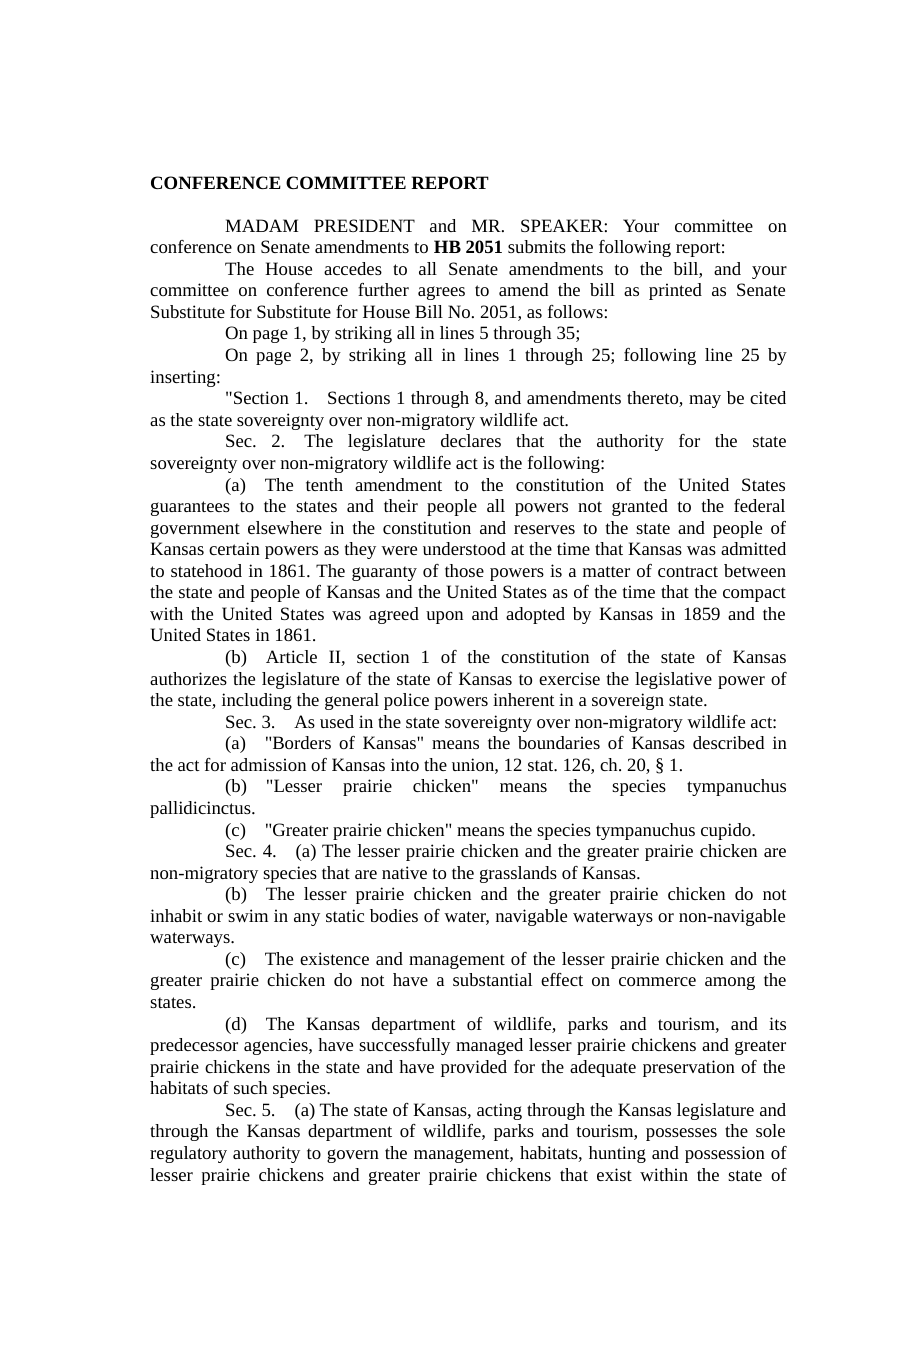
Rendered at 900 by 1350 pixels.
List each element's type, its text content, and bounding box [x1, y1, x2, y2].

text (b) "Lesser prairie chicken" means the species tympanuchus pallidicinctus. [150, 775, 787, 818]
text MADAM PRESIDENT and MR. SPEAKER: Your committee on conference on Senate amendments to HB 2051 submits the following report: [150, 215, 787, 258]
text (d) The Kansas department of wildlife, parks and tourism, and its predecessor agencies, have successfully managed lesser prairie chickens and greater prairie chickens in the state and have provided for the adequate preservation of the habitats of such species. [150, 1012, 787, 1099]
text (c) "Greater prairie chicken" means the species tympanuchus cupido. [150, 818, 787, 840]
text Sec. 2. The legislature declares that the authority for the state sovereignty over non-migratory wildlife act is the following: [150, 430, 787, 473]
text (b) Article II, section 1 of the constitution of the state of Kansas authorizes the legislature of the state of Kansas to exercise the legislative power of the state, including the general police powers inherent in a sovereign state. [150, 646, 787, 711]
text Sec. 5. (a) The state of Kansas, acting through the Kansas legislature and through the Kansas department of wildlife, parks and tourism, possesses the sole regulatory authority to govern the management, habitats, hunting and possession of lesser prairie chickens and greater prairie chickens that exist within the state of [150, 1099, 787, 1185]
text "Section 1. Sections 1 through 8, and amendments thereto, may be cited as the state sovereignty over non-migratory wildlife act. [150, 387, 787, 430]
text On page 2, by striking all in lines 1 through 25; following line 25 by inserting: [150, 344, 787, 387]
text On page 1, by striking all in lines 5 through 35; [150, 322, 787, 344]
text (b) The lesser prairie chicken and the greater prairie chicken do not inhabit or swim in any static bodies of water, navigable waterways or non-navigable waterways. [150, 883, 787, 948]
text (c) The existence and management of the lesser prairie chicken and the greater prairie chicken do not have a substantial effect on commerce among the states. [150, 948, 787, 1012]
text Sec. 4. (a) The lesser prairie chicken and the greater prairie chicken are non-migratory species that are native to the grasslands of Kansas. [150, 840, 787, 883]
text CONFERENCE COMMITTEE REPORT [150, 172, 787, 193]
text The House accedes to all Senate amendments to the bill, and your committee on conference further agrees to amend the bill as printed as Senate Substitute for Substitute for House Bill No. 2051, as follows: [150, 258, 787, 322]
text (a) The tenth amendment to the constitution of the United States guarantees to the states and their people all powers not granted to the federal government elsewhere in the constitution and reserves to the state and people of Kansas certain powers as they were understood at the time that Kansas was admitted to statehood in 1861. The guaranty of those powers is a matter of contract between the state and people of Kansas and the United States as of the time that the compact with the United States was agreed upon and adopted by Kansas in 1859 and the United States in 1861. [150, 473, 787, 646]
text Sec. 3. As used in the state sovereignty over non-migratory wildlife act: [150, 711, 787, 732]
text (a) "Borders of Kansas" means the boundaries of Kansas described in the act for admission of Kansas into the union, 12 stat. 126, ch. 20, § 1. [150, 732, 787, 775]
